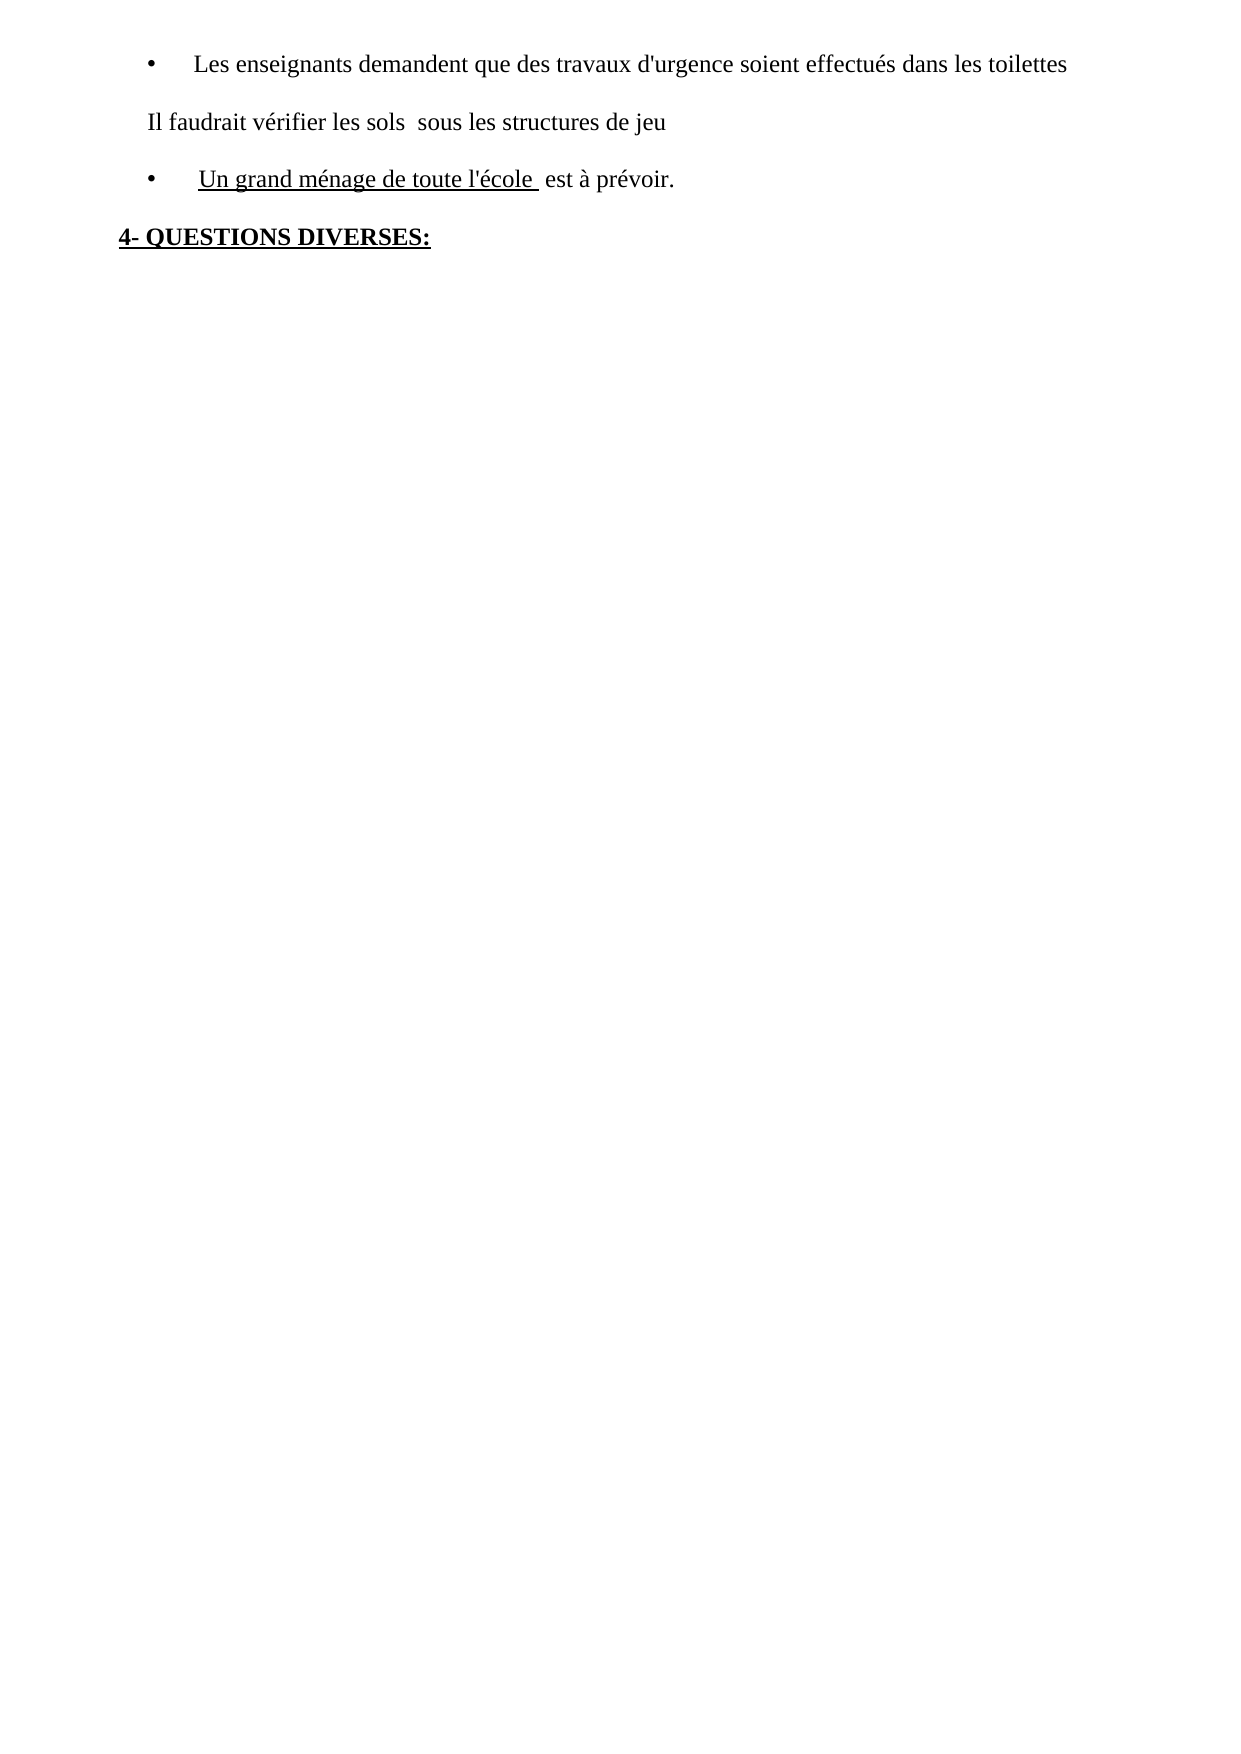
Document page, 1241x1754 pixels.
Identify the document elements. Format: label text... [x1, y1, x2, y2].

text 4- QUESTIONS DIVERSES: [118, 222, 1092, 251]
list Un grand ménage de toute l'école est à prévoir. [118, 164, 1092, 193]
text Il faudrait vérifier les sols sous les structures de jeu [118, 107, 1092, 135]
list Les enseignants demandent que des travaux d'urgence soient effectués dans les toilettes [118, 49, 1092, 77]
